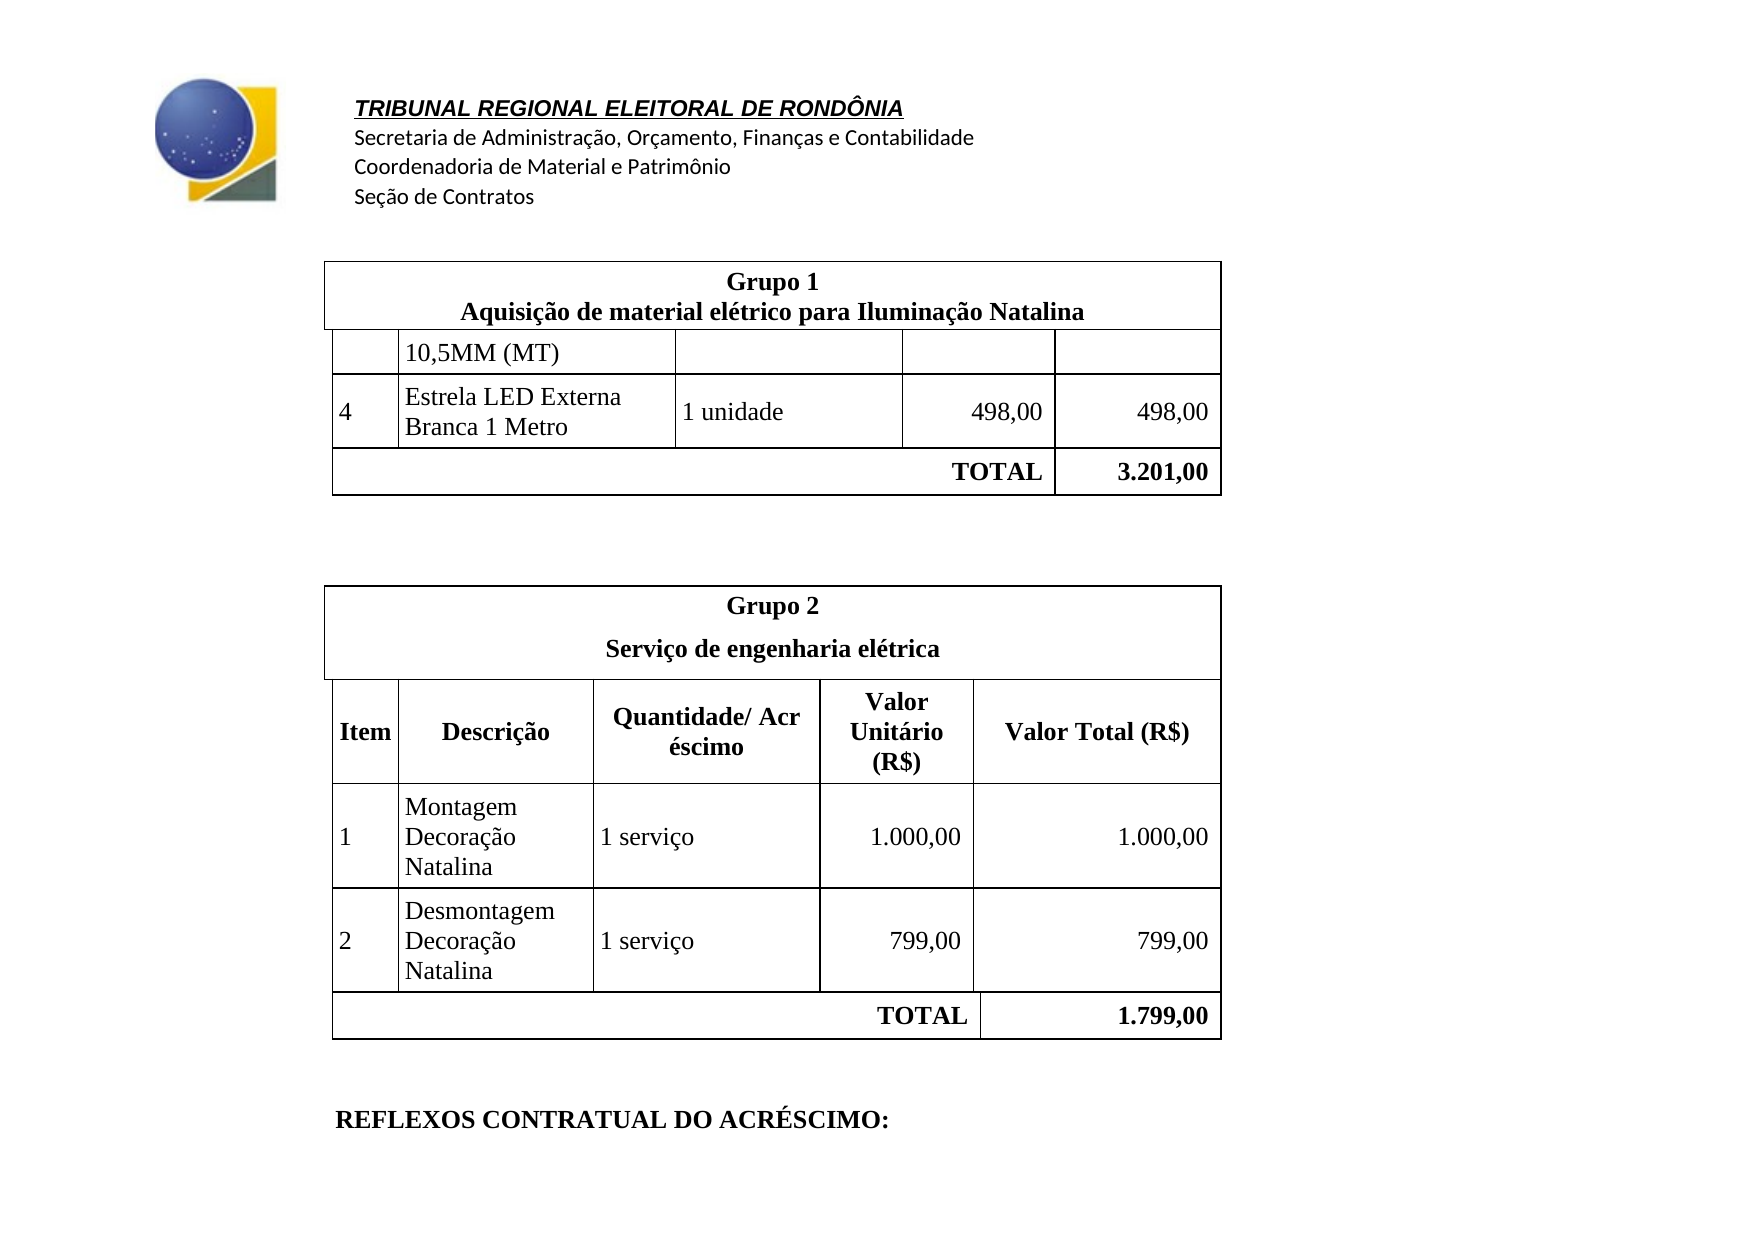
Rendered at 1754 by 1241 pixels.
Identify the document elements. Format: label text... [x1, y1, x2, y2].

table_cell Valor Total (R$) [974, 680, 1220, 783]
table_cell 799,00 [974, 889, 1220, 991]
table_cell Item [333, 680, 398, 783]
table_cell 1.000,00 [974, 784, 1220, 887]
table_cell TOTAL [333, 993, 980, 1038]
table_cell [593, 1040, 820, 1072]
table_cell 1.000,00 [821, 784, 973, 887]
table_cell [325, 680, 332, 783]
table_cell Quantidade/ Acréscimo [594, 680, 819, 783]
table_cell [903, 330, 1054, 373]
table_cell [325, 447, 332, 494]
table_cell [325, 887, 332, 991]
table_cell Estrela LED Externa Branca 1 Metro [399, 375, 675, 447]
table_cell 498,00 [903, 375, 1054, 447]
table_cell [676, 330, 902, 373]
table_cell 799,00 [821, 889, 973, 991]
table_cell [398, 1040, 593, 1072]
table_cell 1 serviço [594, 784, 819, 887]
table_cell [333, 1040, 398, 1072]
table_cell 498,00 [1056, 375, 1220, 447]
table_cell 4 [333, 375, 398, 447]
table_cell 1.799,00 [981, 993, 1220, 1038]
table_cell [325, 330, 332, 373]
table_cell [333, 330, 398, 373]
text REFLEXOS CONTRATUAL DO ACRÉSCIMO: [335, 1104, 1594, 1134]
table_cell [675, 496, 903, 528]
table_cell [1055, 496, 1221, 528]
table_cell [973, 1040, 980, 1072]
table_cell [820, 1040, 973, 1072]
table_cell [980, 1040, 1221, 1072]
table_cell [903, 496, 1055, 528]
table_cell [1056, 330, 1220, 373]
table_cell 1 serviço [594, 889, 819, 991]
table_header Grupo 1 Aquisição de material elétrico para Iluminação Natalina [325, 262, 1220, 329]
table_cell 3.201,00 [1056, 449, 1220, 494]
table_cell [325, 783, 332, 887]
table_header Grupo 2 Serviço de engenharia elétrica [325, 587, 1220, 678]
table_cell Desmontagem Decoração Natalina [399, 889, 593, 991]
table_cell 10,5MM (MT) [399, 330, 675, 373]
table_cell [325, 494, 332, 528]
table_cell TOTAL [333, 449, 1054, 494]
table_cell Descrição [399, 680, 593, 783]
table_cell Valor Unitário (R$) [821, 680, 973, 783]
table_cell 1 unidade [676, 375, 902, 447]
table_cell Montagem Decoração Natalina [399, 784, 593, 887]
table_cell [325, 991, 332, 1038]
table_cell [398, 496, 675, 528]
table_cell [325, 373, 332, 447]
table_cell 2 [333, 889, 398, 991]
table_cell 1 [333, 784, 398, 887]
table_cell [333, 496, 398, 528]
table_cell [325, 1038, 332, 1072]
